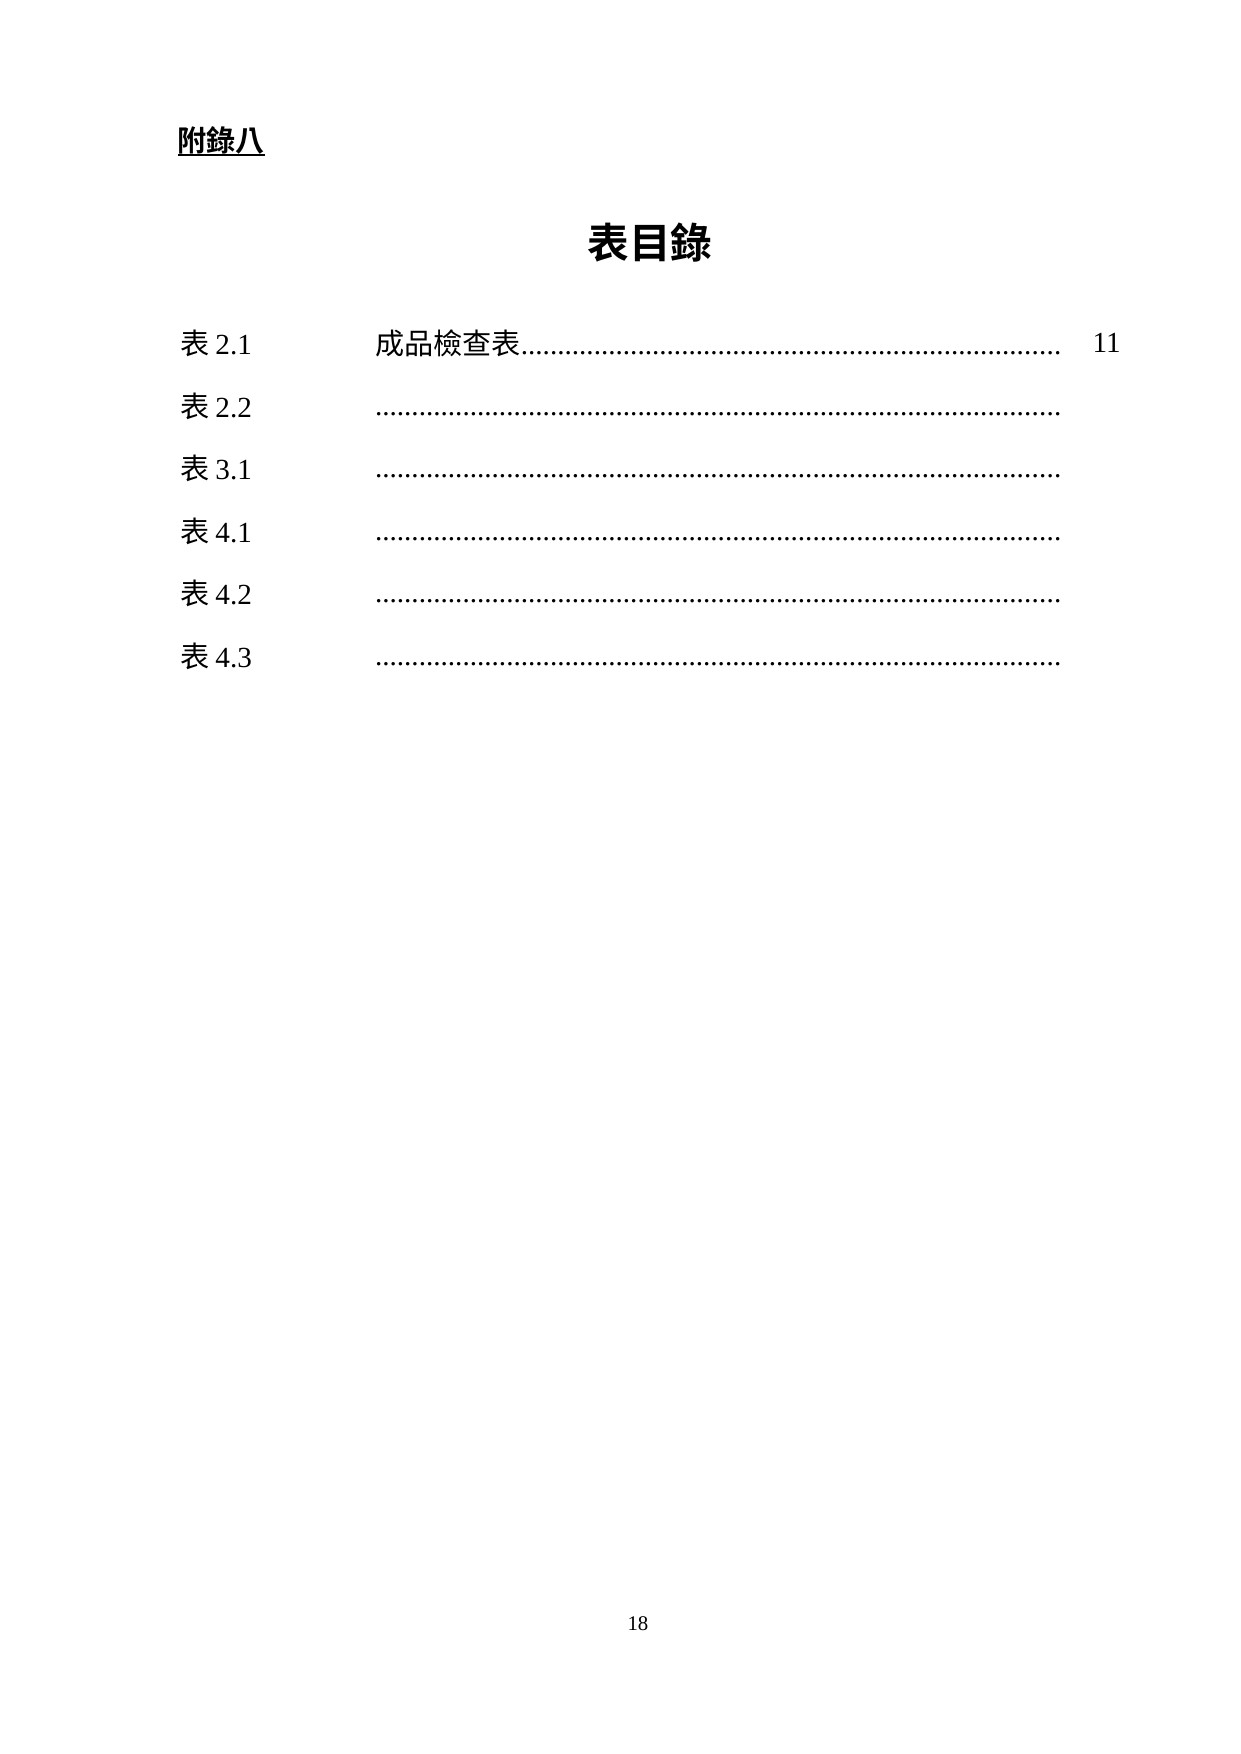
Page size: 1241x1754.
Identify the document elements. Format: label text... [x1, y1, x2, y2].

table_cell [372, 613, 1064, 675]
table_cell [372, 488, 1064, 550]
table_cell 表3.1 [177, 425, 372, 488]
text 附錄八 [177, 97, 1122, 160]
table_cell [372, 425, 1064, 488]
table_cell [1065, 425, 1123, 488]
table_header 表2.1 [177, 300, 372, 363]
table_cell [372, 550, 1064, 613]
table_header 11 [1065, 300, 1123, 363]
text 表目錄 [177, 199, 1122, 261]
table_cell [372, 363, 1064, 425]
table_header 成品檢查表 [372, 300, 1064, 363]
table_cell [1065, 363, 1123, 425]
table_cell 表4.3 [177, 613, 372, 675]
table_cell 表4.2 [177, 550, 372, 613]
table_cell [1065, 613, 1123, 675]
table_cell 表2.2 [177, 363, 372, 425]
table_cell [1065, 488, 1123, 550]
table_cell 表4.1 [177, 488, 372, 550]
table_cell [1065, 550, 1123, 613]
